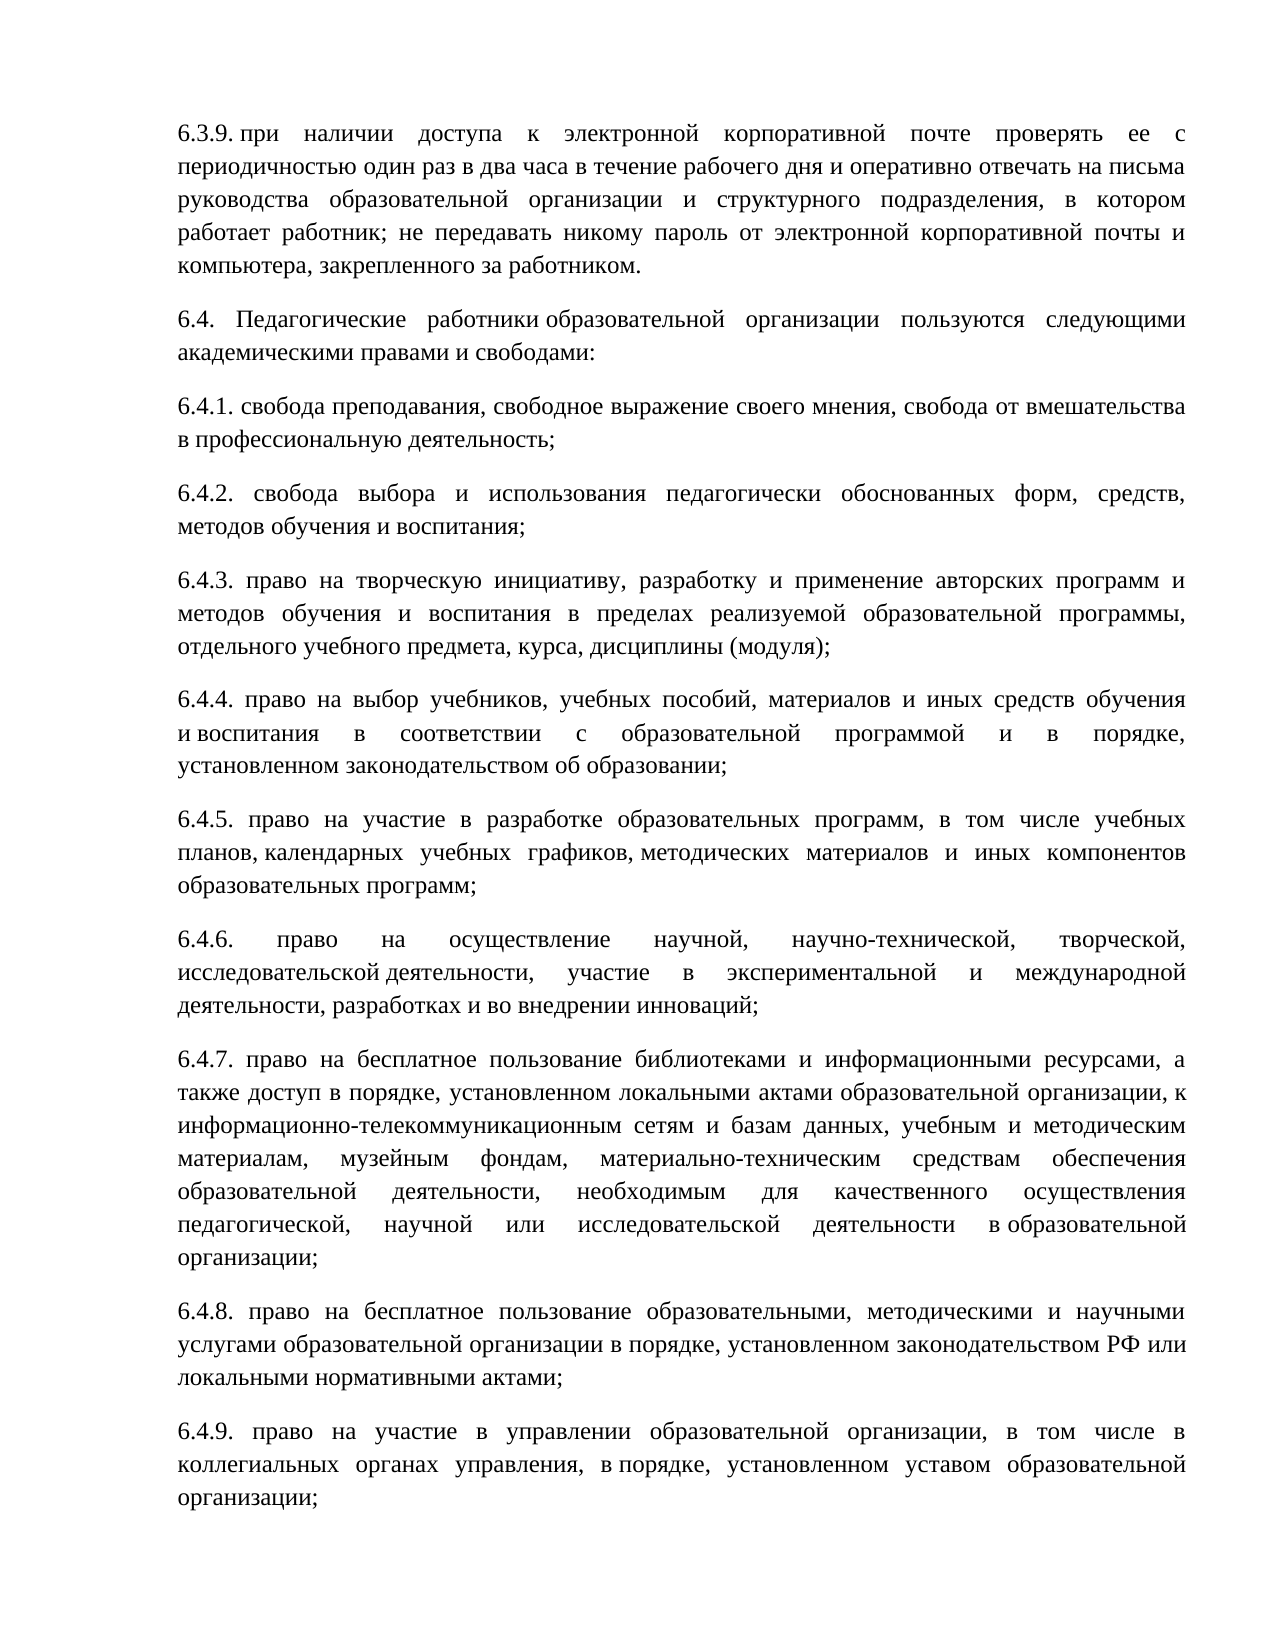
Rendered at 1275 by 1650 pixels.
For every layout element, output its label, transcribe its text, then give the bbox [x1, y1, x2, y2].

text 6.4.5. право на участие в разработке образовательных программ, в том числе учебных планов, календарных учебных графиков, методических материалов и иных компонентов образовательных программ; [177, 804, 1186, 899]
text 6.4.8. право на бесплатное пользование образовательными, методическими и научными услугами образовательной организации в порядке, установленном законодательством РФ или локальными нормативными актами; [177, 1296, 1186, 1391]
text 6.4.1. свобода преподавания, свободное выражение своего мнения, свобода от вмешательства в профессиональную деятельность; [177, 391, 1186, 453]
text 6.4.4. право на выбор учебников, учебных пособий, материалов и иных средств обучения и воспитания в соответствии с образовательной программой и в порядке, установленном законодательством об образовании; [177, 684, 1186, 779]
text 6.4. Педагогические работники образовательной организации пользуются следующими академическими правами и свободами: [177, 304, 1186, 366]
text 6.3.9. при наличии доступа к электронной корпоративной почте проверять ее с периодичностью один раз в два часа в течение рабочего дня и оперативно отвечать на письма руководства образовательной организации и структурного подразделения, в котором работает работник; не передавать никому пароль от электронной корпоративной почты и компьютера, закрепленного за работником. [177, 118, 1186, 279]
text 6.4.2. свобода выбора и использования педагогически обоснованных форм, средств, методов обучения и воспитания; [177, 478, 1186, 539]
text 6.4.3. право на творческую инициативу, разработку и применение авторских программ и методов обучения и воспитания в пределах реализуемой образовательной программы, отдельного учебного предмета, курса, дисциплины (модуля); [177, 565, 1186, 659]
text 6.4.6. право на осуществление научной, научно-технической, творческой, исследовательской деятельности, участие в экспериментальной и международной деятельности, разработках и во внедрении инноваций; [177, 924, 1186, 1019]
text 6.4.9. право на участие в управлении образовательной организации, в том числе в коллегиальных органах управления, в порядке, установленном уставом образовательной организации; [177, 1416, 1186, 1511]
text 6.4.7. право на бесплатное пользование библиотеками и информационными ресурсами, а также доступ в порядке, установленном локальными актами образовательной организации, к информационно-телекоммуникационным сетям и базам данных, учебным и методическим материалам, музейным фондам, материально-техническим средствам обеспечения образовательной деятельности, необходимым для качественного осуществления педагогической, научной или исследовательской деятельности в образовательной организации; [177, 1044, 1186, 1271]
